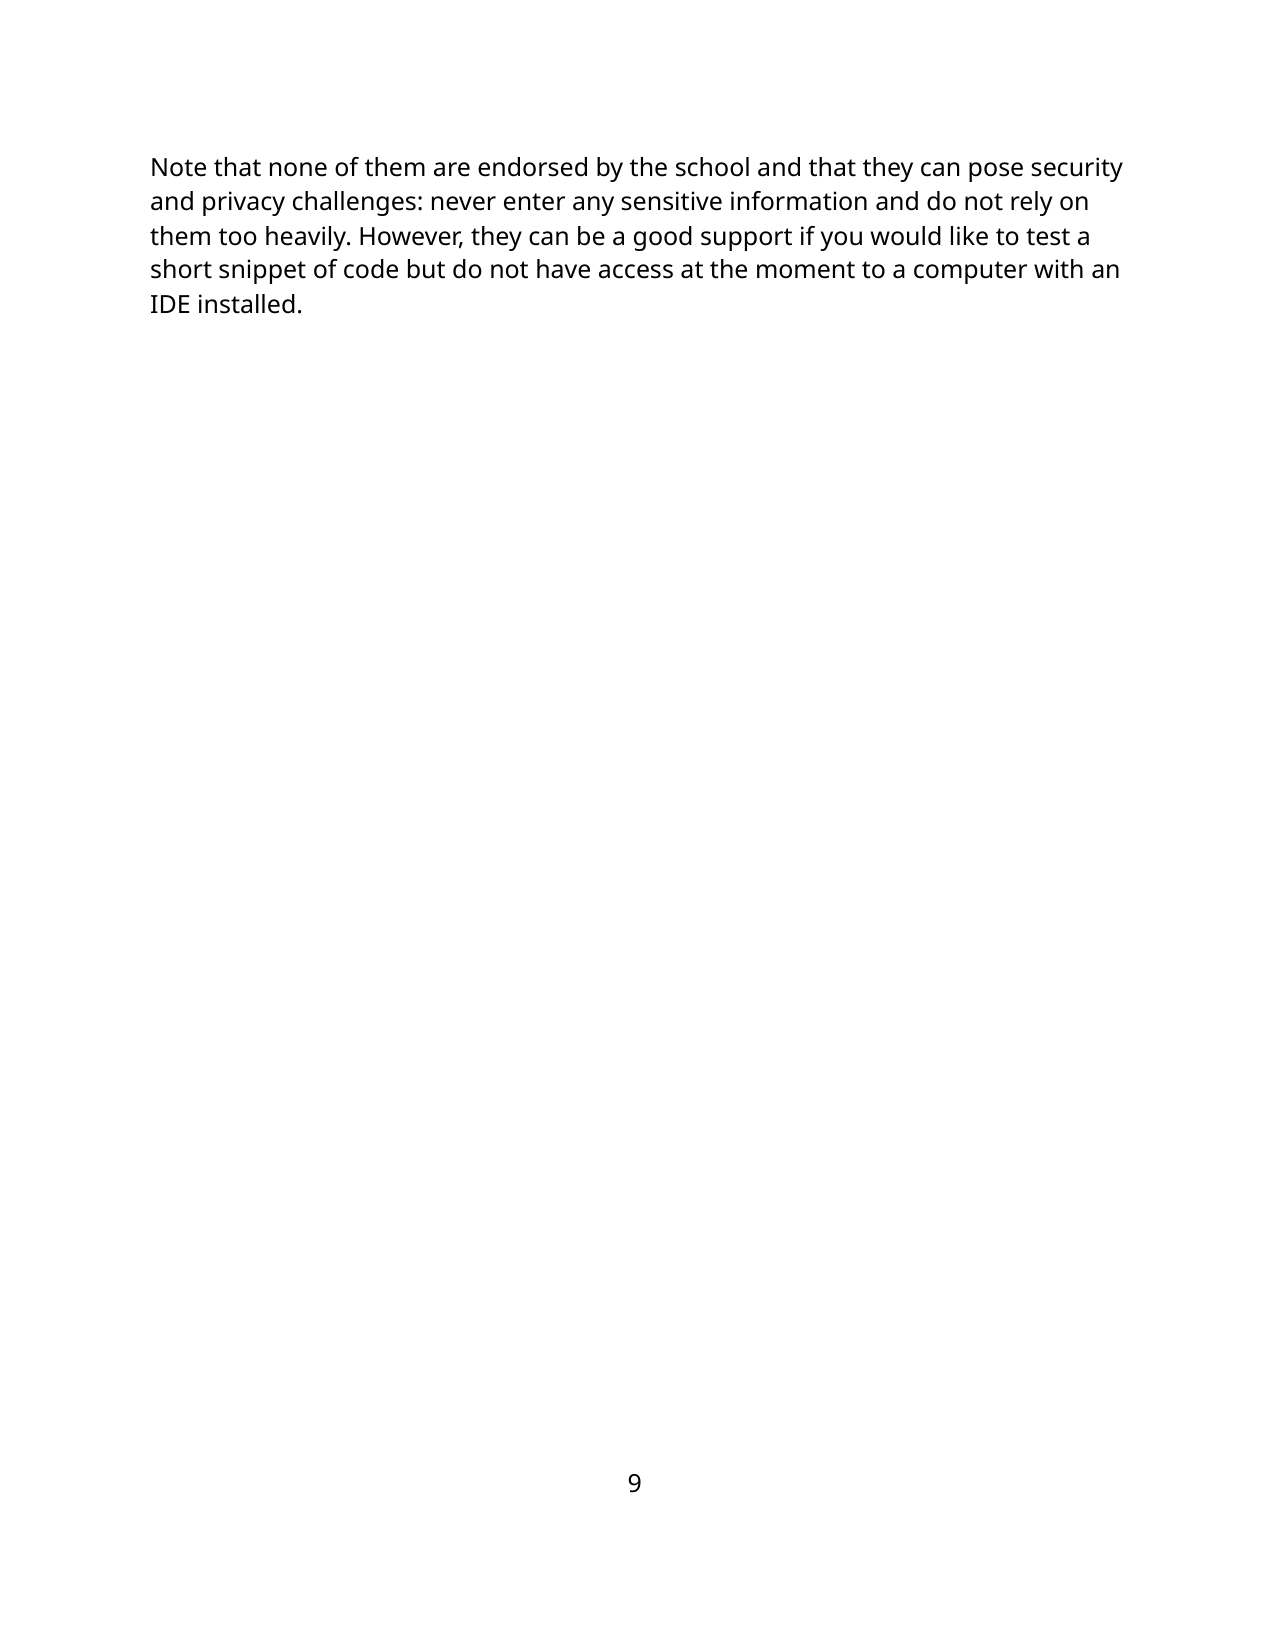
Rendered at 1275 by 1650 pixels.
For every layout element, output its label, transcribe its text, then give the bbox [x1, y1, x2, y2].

text Note that none of them are endorsed by the school and that they can pose security and privacy challenges: never enter any sensitive information and do not rely on them too heavily. However, they can be a good support if you would like to test a short snippet of code but do not have access at the moment to a computer with an IDE installed. [150, 150, 1125, 320]
